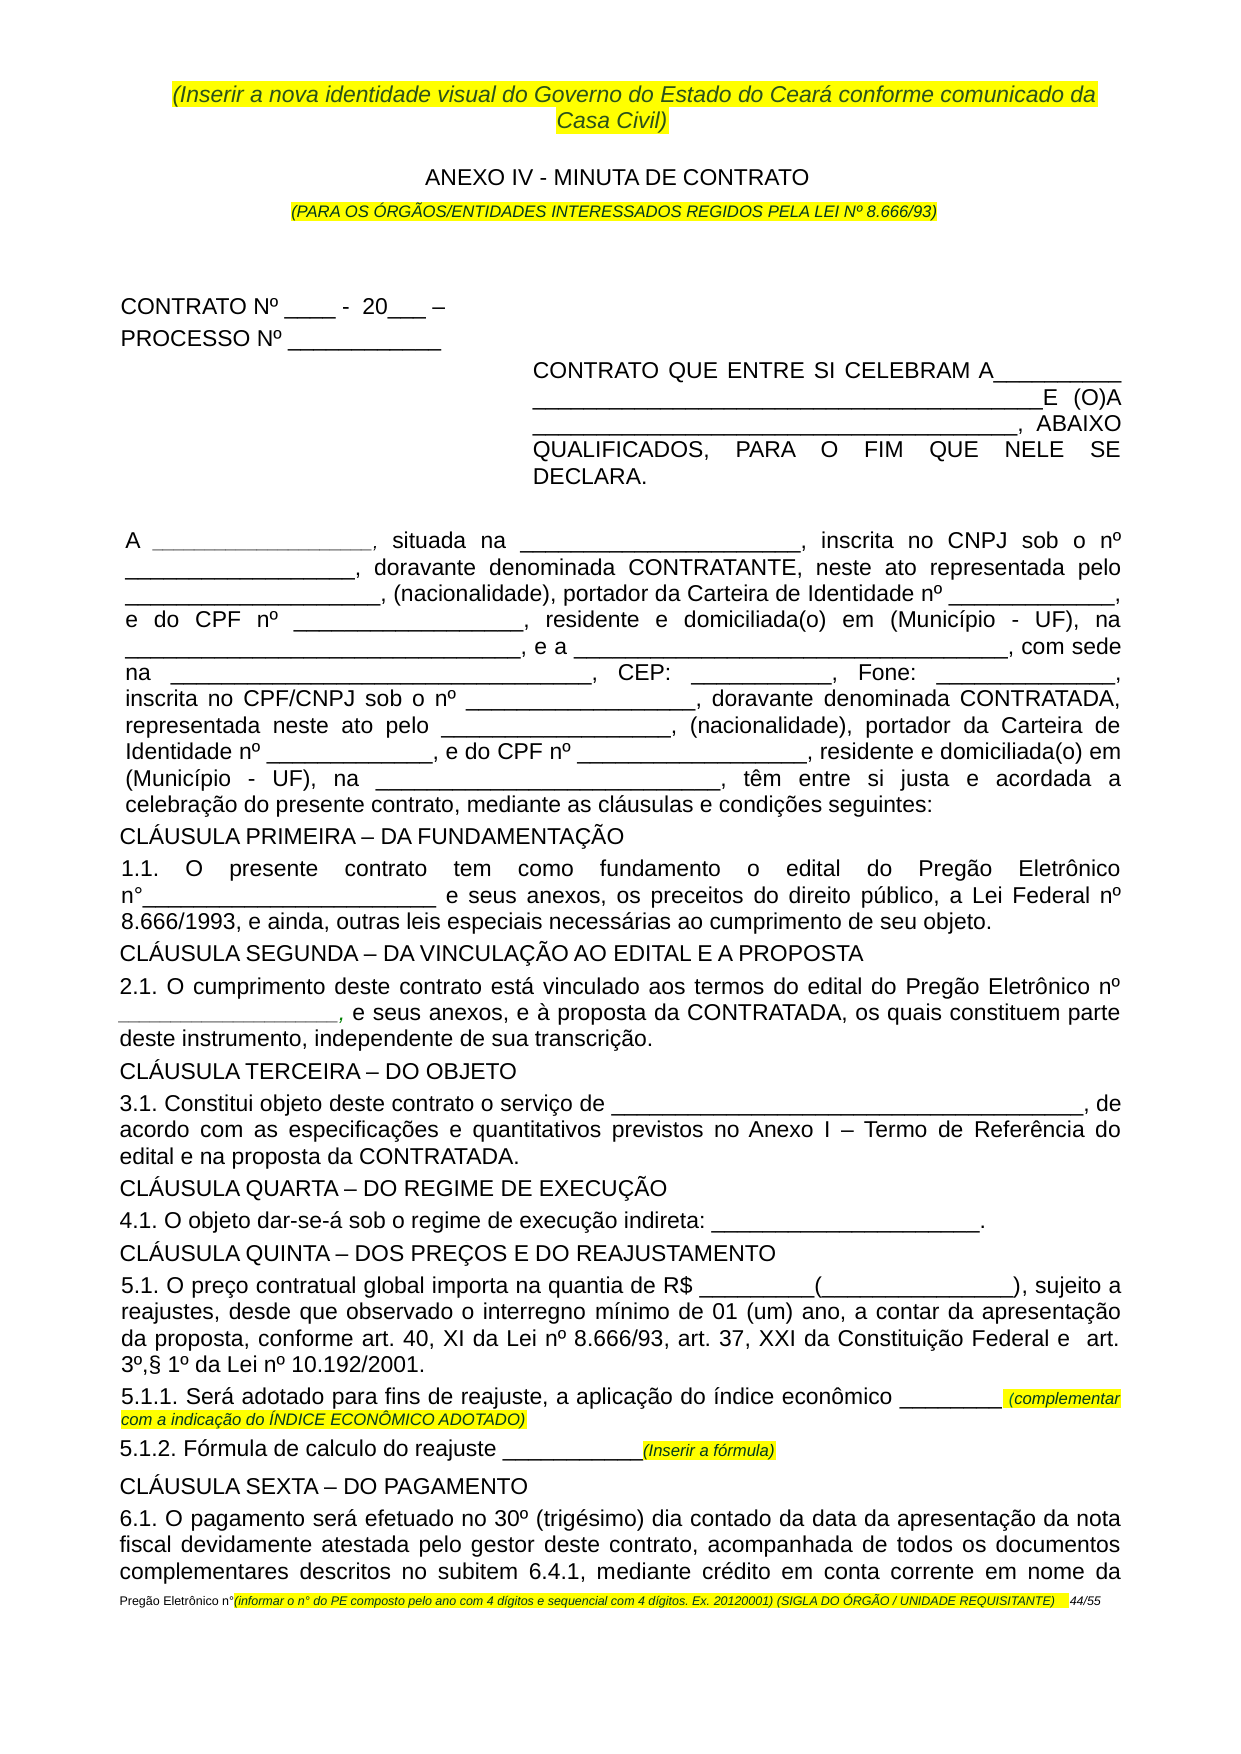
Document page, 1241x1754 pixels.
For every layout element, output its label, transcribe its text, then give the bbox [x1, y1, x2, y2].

text PROCESSO Nº ____________ [120, 325, 1121, 351]
text CLÁUSULA PRIMEIRA – DA FUNDAMENTAÇÃO [119, 823, 1121, 849]
text CONTRATO Nº ____ - 20___ – [120, 293, 1121, 319]
text CLÁUSULA QUARTA – DO REGIME DE EXECUÇÃO [119, 1175, 1121, 1201]
text 5.1.2. Fórmula de calculo do reajuste ___________(Inserir a fórmula) [119, 1435, 1121, 1461]
text 6.1. O pagamento será efetuado no 30º (trigésimo) dia contado da data da apresentação da nota fiscal devidamente atestada pelo gestor deste contrato, acompanhada de todos os documentos complementares descritos no subitem 6.4.1, mediante crédito em conta corrente em nome da [119, 1505, 1121, 1584]
text 1.1. O presente contrato tem como fundamento o edital do Pregão Eletrônico n°_______________________ e seus anexos, os preceitos do direito público, a Lei Federal nº 8.666/1993, e ainda, outras leis especiais necessárias ao cumprimento de seu objeto. [121, 855, 1121, 934]
text CLÁUSULA TERCEIRA – DO OBJETO [119, 1058, 1121, 1084]
text A _____________________, situada na ______________________, inscrita no CNPJ sob o nº __________________, doravante denominada CONTRATANTE, neste ato representada pelo ____________________, (nacionalidade), portador da Carteira de Identidade nº _____________, e do CPF nº __________________, residente e domiciliada(o) em (Município - UF), na _______________________________, e a __________________________________, com sede na _________________________________, CEP: ___________, Fone: ______________, inscrita no CPF/CNPJ sob o nº __________________, doravante denominada CONTRATADA, representada neste ato pelo __________________, (nacionalidade), portador da Carteira de Identidade nº _____________, e do CPF nº __________________, residente e domiciliada(o) em (Município - UF), na ___________________________, têm entre si justa e acordada a celebração do presente contrato, mediante as cláusulas e condições seguintes: [125, 527, 1121, 817]
text CLÁUSULA QUINTA – DOS PREÇOS E DO REAJUSTAMENTO [119, 1239, 1121, 1266]
text (PARA OS ÓRGÃOS/ENTIDADES INTERESSADOS REGIDOS PELA LEI Nº 8.666/93) [119, 196, 1121, 222]
text 5.1. O preço contratual global importa na quantia de R$ _________(_______________), sujeito a reajustes, desde que observado o interregno mínimo de 01 (um) ano, a contar da apresentação da proposta, conforme art. 40, XI da Lei nº 8.666/93, art. 37, XXI da Constituição Federal e art. 3º,§ 1º da Lei nº 10.192/2001. [121, 1272, 1121, 1377]
text ANEXO IV - MINUTA DE CONTRATO [119, 163, 1121, 190]
text 4.1. O objeto dar-se-á sob o regime de execução indireta: _____________________. [119, 1207, 1121, 1234]
text 3.1. Constitui objeto deste contrato o serviço de _____________________________________, de acordo com as especificações e quantitativos previstos no Anexo I – Termo de Referência do edital e na proposta da CONTRATADA. [119, 1090, 1121, 1169]
text 2.1. O cumprimento deste contrato está vinculado aos termos do edital do Pregão Eletrônico nº _____________________, e seus anexos, e à proposta da CONTRATADA, os quais constituem parte deste instrumento, independente de sua transcrição. [119, 973, 1121, 1052]
text 5.1.1. Será adotado para fins de reajuste, a aplicação do índice econômico ________ (complementar com a indicação do ÍNDICE ECONÔMICO ADOTADO) [121, 1383, 1121, 1429]
text CLÁUSULA SEXTA – DO PAGAMENTO [119, 1473, 1121, 1499]
text CONTRATO QUE ENTRE SI CELEBRAM A__________ ________________________________________E (O)A ______________________________________, ABAIXO QUALIFICADOS, PARA O FIM QUE NELE SE DECLARA. [533, 357, 1121, 489]
text CLÁUSULA SEGUNDA – DA VINCULAÇÃO AO EDITAL E A PROPOSTA [119, 940, 1121, 967]
